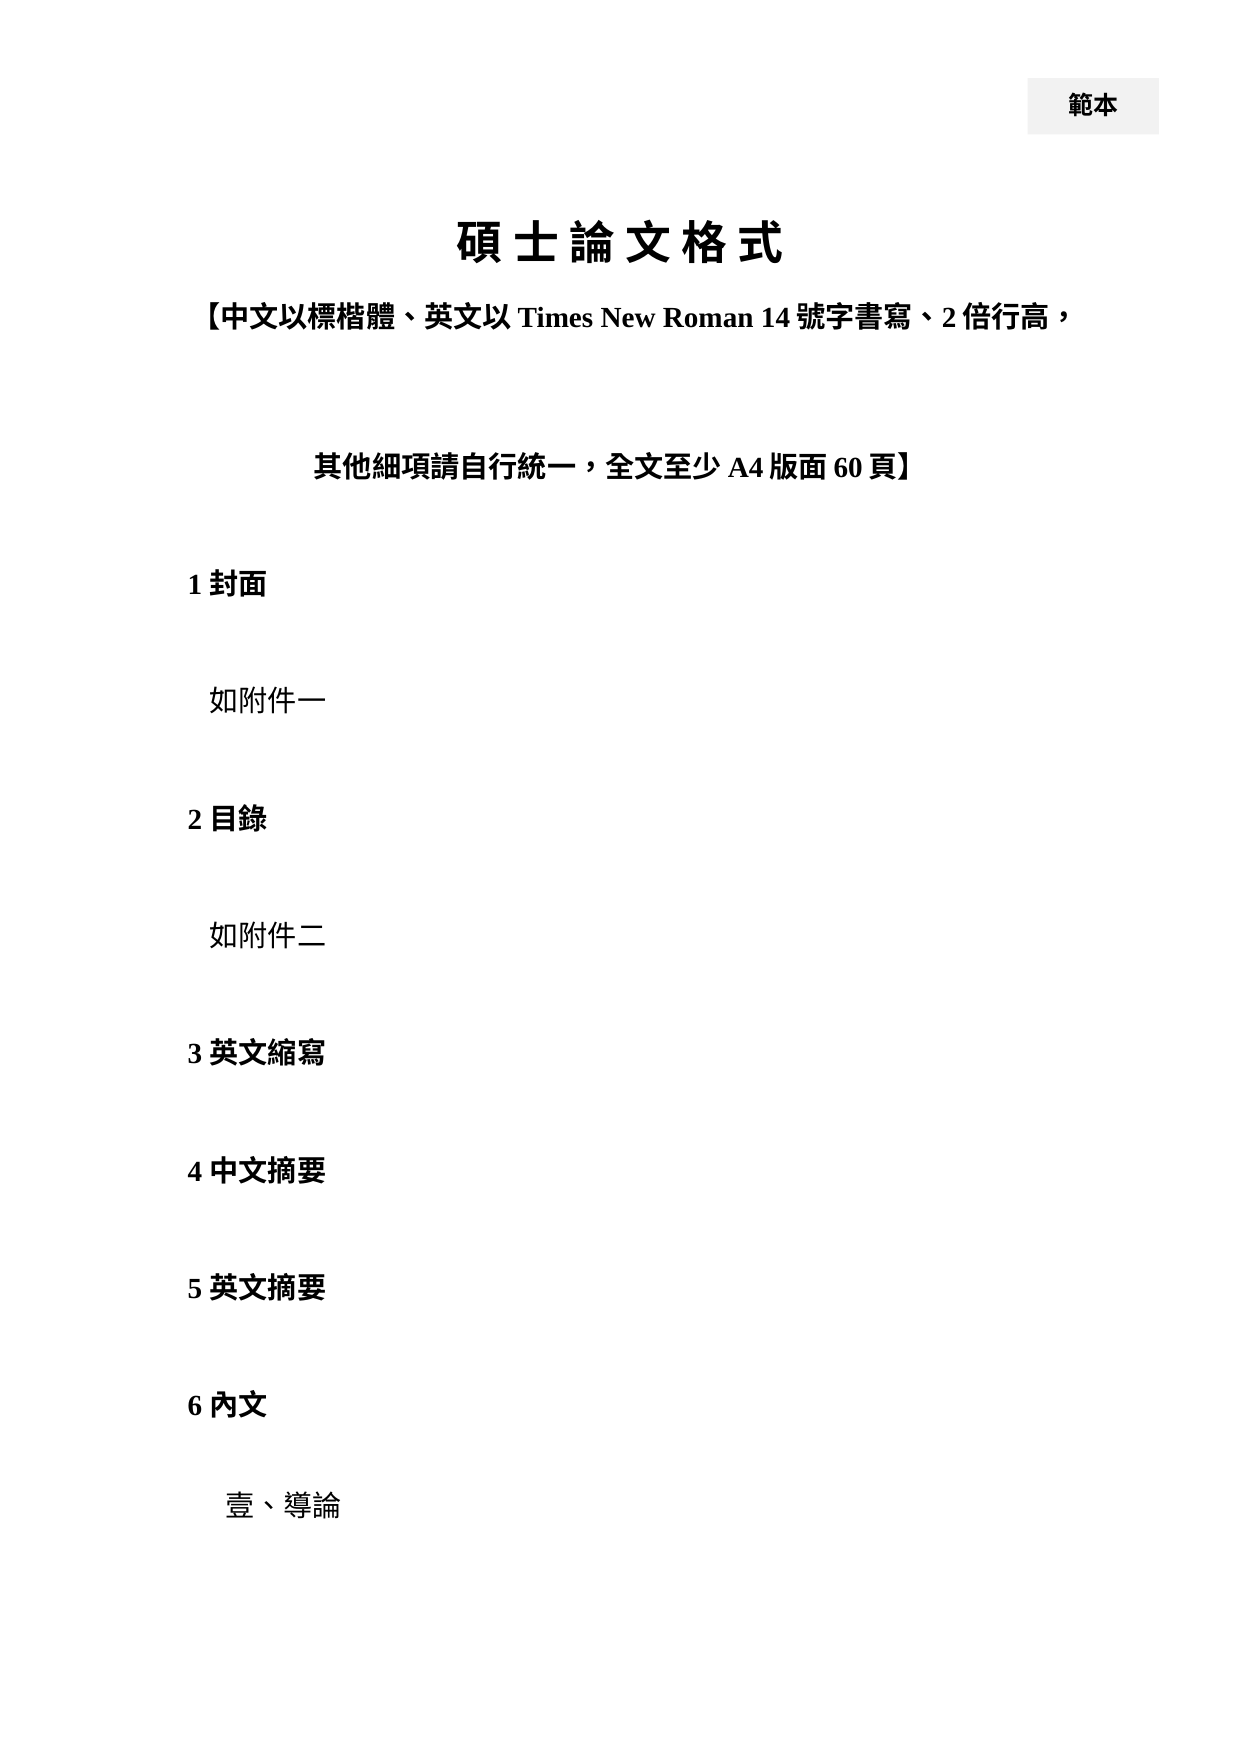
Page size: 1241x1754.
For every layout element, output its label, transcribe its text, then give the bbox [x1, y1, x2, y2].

list 目錄 [187, 779, 1053, 854]
text 碩 士 論 文 格 式 [187, 202, 1053, 277]
text 如附件二 [209, 896, 1053, 971]
list 內文 [187, 1365, 1053, 1440]
list 英文摘要 [187, 1248, 1053, 1323]
text 如附件一 [209, 662, 1053, 737]
text 壹、導論 [187, 1483, 1053, 1525]
text 範本 [1042, 86, 1144, 122]
list 英文縮寫 [187, 1013, 1053, 1088]
list 封面 [187, 544, 1053, 619]
text 【中文以標楷體、英文以Times New Roman 14號字書寫、2倍行高，其他細項請自行統一，全文至少A4版面60頁】 [187, 277, 1053, 502]
list 中文摘要 [187, 1131, 1053, 1206]
